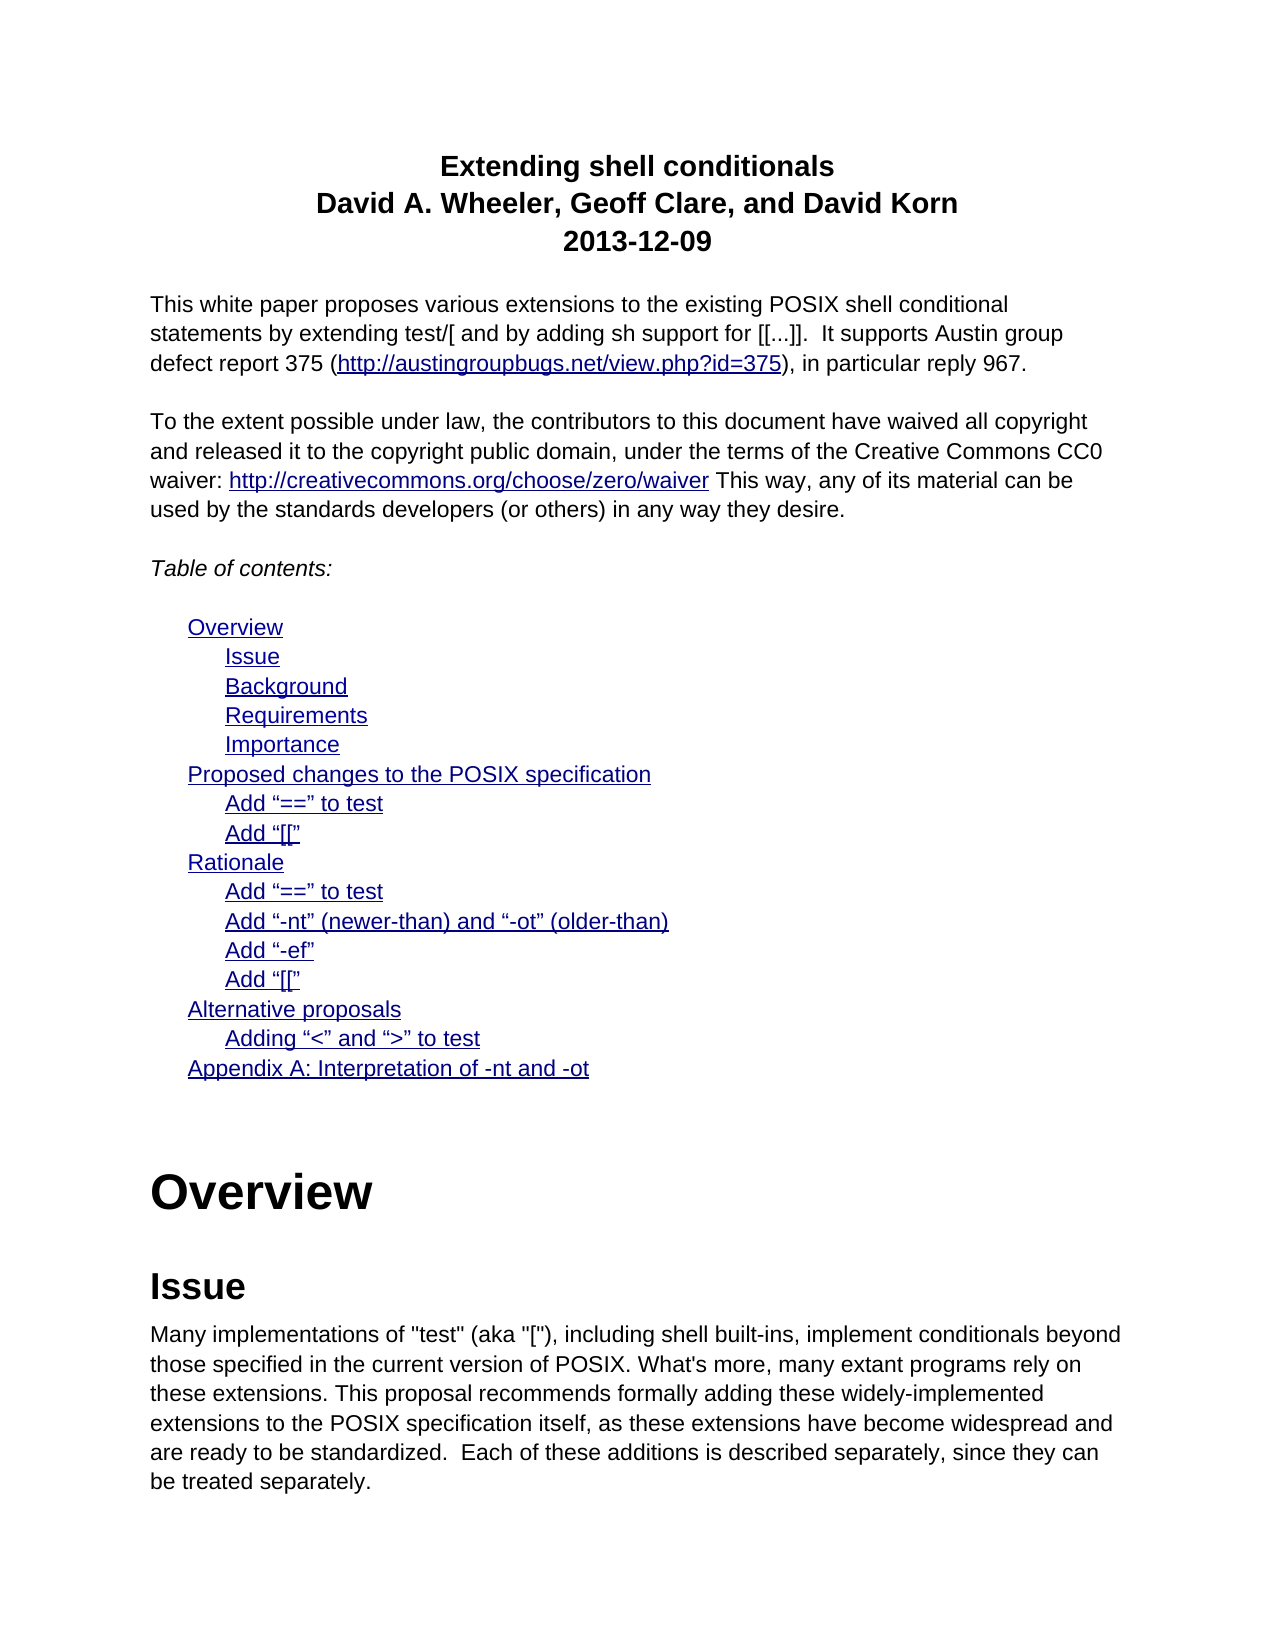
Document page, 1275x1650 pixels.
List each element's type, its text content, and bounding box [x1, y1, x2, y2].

text To the extent possible under law, the contributors to this document have waived all copyright and released it to the copyright public domain, under the terms of the Creative Commons CC0 waiver: http://creativecommons.org/choose/zero/waiver This way, any of its material can be used by the standards developers (or others) in any way they desire. [150, 409, 1125, 523]
text Extending shell conditionals [150, 150, 1125, 183]
text Requirements [225, 703, 1125, 728]
text Rationale [187, 850, 1125, 875]
text Overview [187, 615, 1125, 640]
text Adding “<” and “>” to test [225, 1026, 1125, 1052]
text Add “==” to test [225, 791, 1125, 817]
text Background [225, 673, 1125, 699]
text Add “==” to test [225, 879, 1125, 905]
text 2013-12-09 [150, 225, 1125, 257]
text Table of contents: [150, 556, 1125, 582]
text David A. Wheeler, Geoff Clare, and David Korn [150, 187, 1125, 220]
text Add “-nt” (newer-than) and “-ot” (older-than) [225, 908, 1125, 934]
text Alternative proposals [187, 997, 1125, 1022]
text Appendix A: Interpretation of -nt and -ot [187, 1055, 1125, 1081]
subtitle Overview [150, 1164, 1125, 1220]
text Many implementations of "test" (aka "["), including shell built-ins, implement conditionals beyond those specified in the current version of POSIX. What's more, many extant programs rely on these extensions. This proposal recommends formally adding these widely-implemented extensions to the POSIX specification itself, as these extensions have become widespread and are ready to be standardized. Each of these additions is described separately, since they can be treated separately. [150, 1322, 1125, 1495]
text This white paper proposes various extensions to the existing POSIX shell conditional statements by extending test/[ and by adding sh support for [[...]]. It supports Austin group defect report 375 (http://austingroupbugs.net/view.php?id=375), in particular reply 967. [150, 292, 1125, 376]
text Add “[[” [225, 967, 1125, 993]
text Proposed changes to the POSIX specification [187, 762, 1125, 787]
subtitle Issue [150, 1266, 1125, 1308]
text Add “-ef” [225, 938, 1125, 963]
text Importance [225, 732, 1125, 758]
text Issue [225, 644, 1125, 670]
